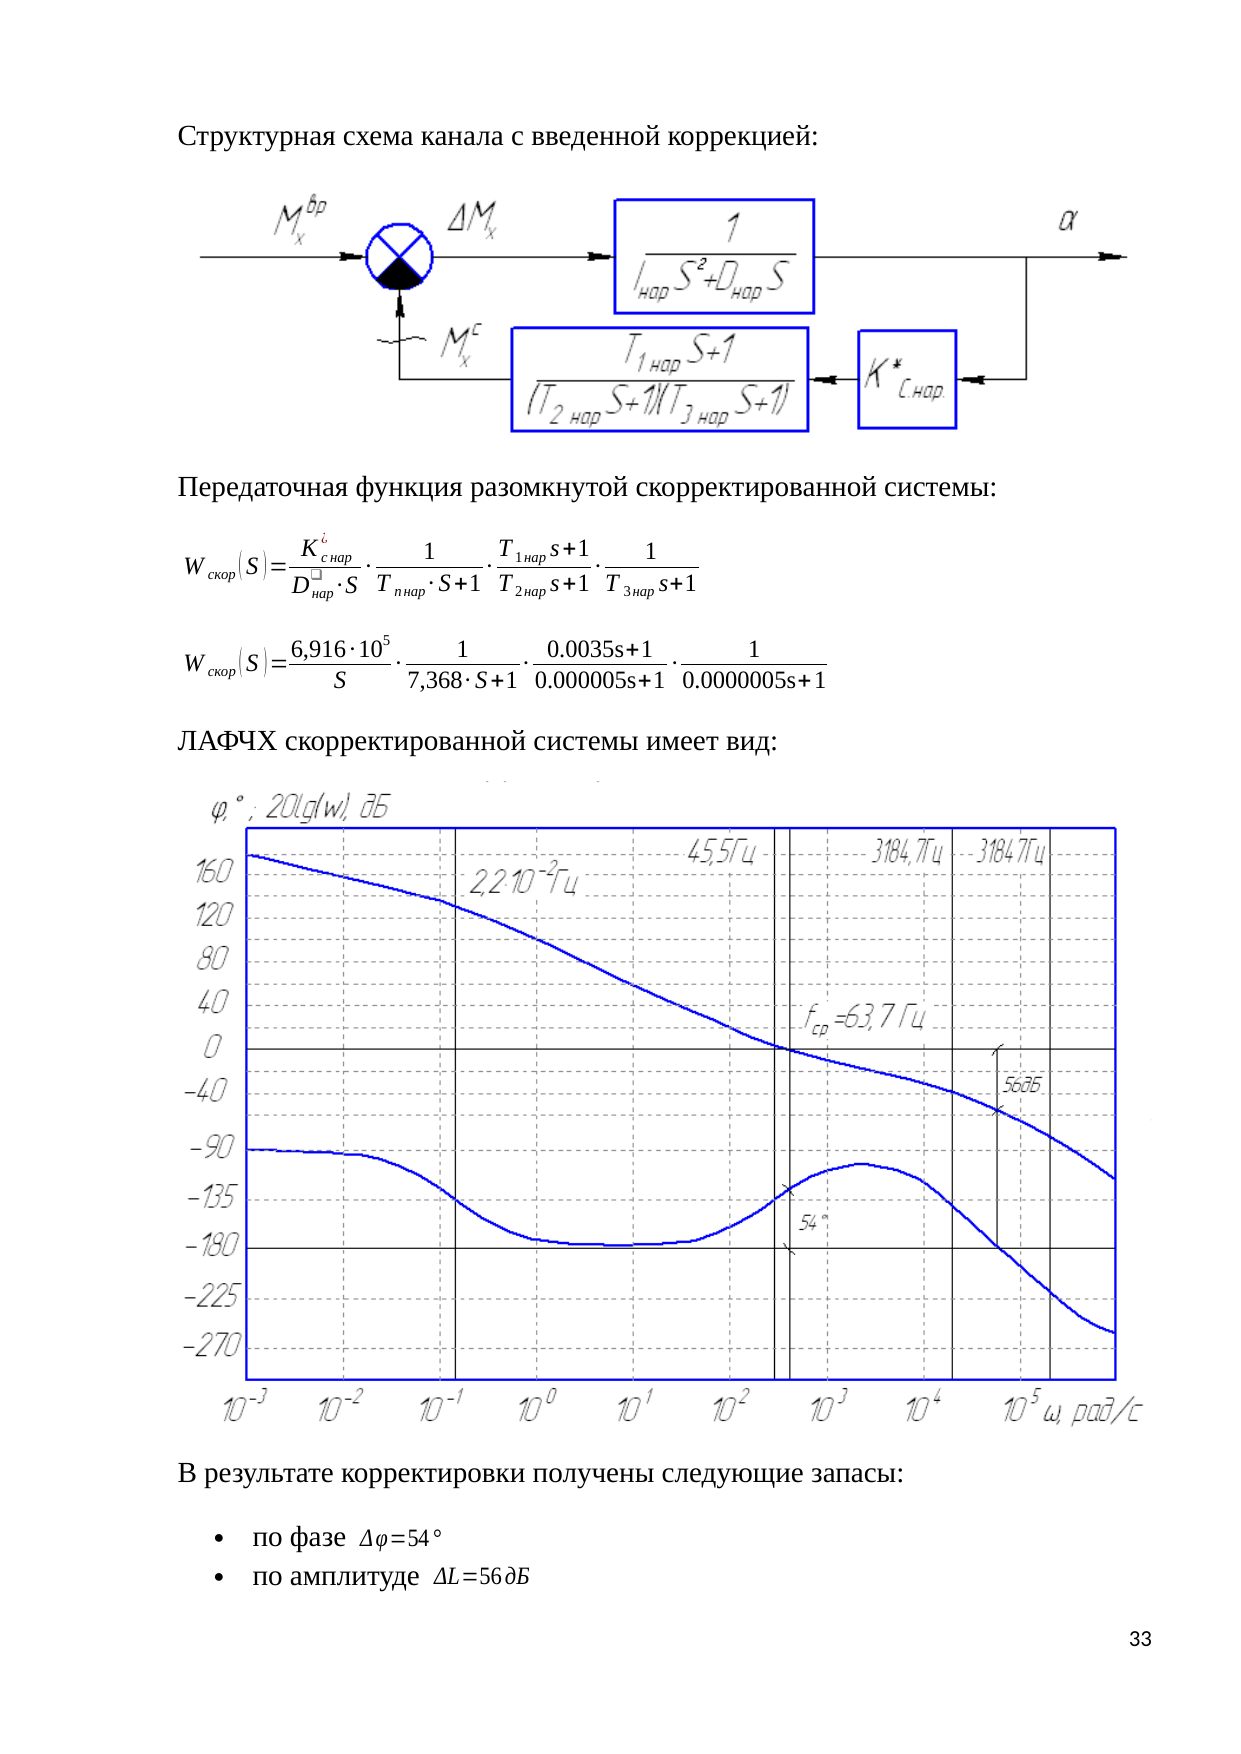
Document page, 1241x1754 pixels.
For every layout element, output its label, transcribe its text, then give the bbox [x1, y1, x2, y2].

text Передаточная функция разомкнутой скорректированной системы: [177, 469, 1152, 502]
text Структурная схема канала с введенной коррекцией: [177, 118, 1152, 152]
list по фазе [215, 1519, 1152, 1553]
picture [177, 781, 1152, 1427]
text В результате корректировки получены следующие запасы: [177, 1456, 1152, 1489]
picture [177, 181, 1152, 440]
list по амплитуде [215, 1558, 1152, 1591]
text ЛАФЧХ скорректированной системы имеет вид: [177, 723, 1152, 756]
